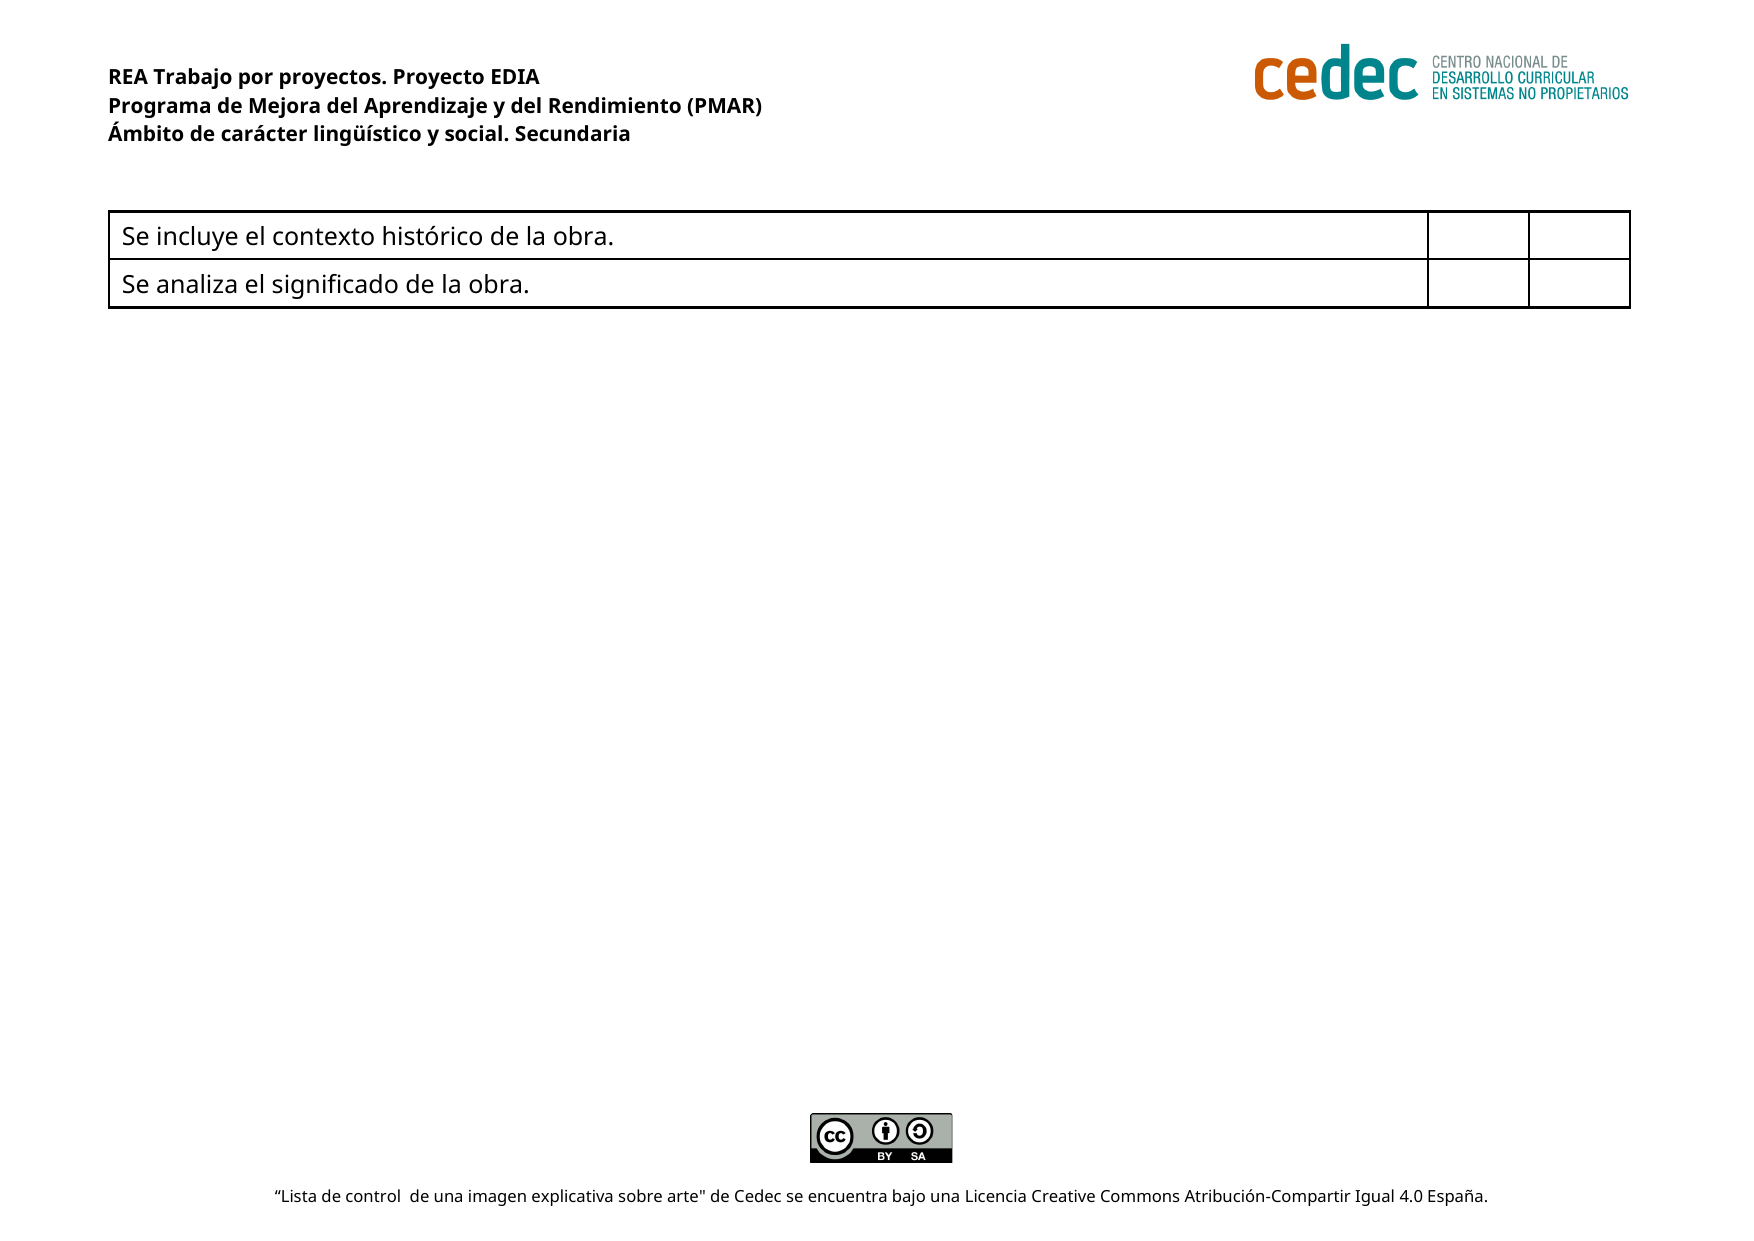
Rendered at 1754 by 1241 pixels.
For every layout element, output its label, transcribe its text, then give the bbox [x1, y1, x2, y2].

table_cell Se incluye el contexto histórico de la obra. [110, 213, 1427, 258]
table_cell Se analiza el significado de la obra. [110, 260, 1427, 306]
table_cell [1429, 260, 1528, 306]
table_cell [1530, 260, 1629, 306]
table_cell [1530, 213, 1629, 258]
picture [1252, 41, 1637, 110]
picture [810, 1113, 953, 1163]
table_cell [1429, 213, 1528, 258]
